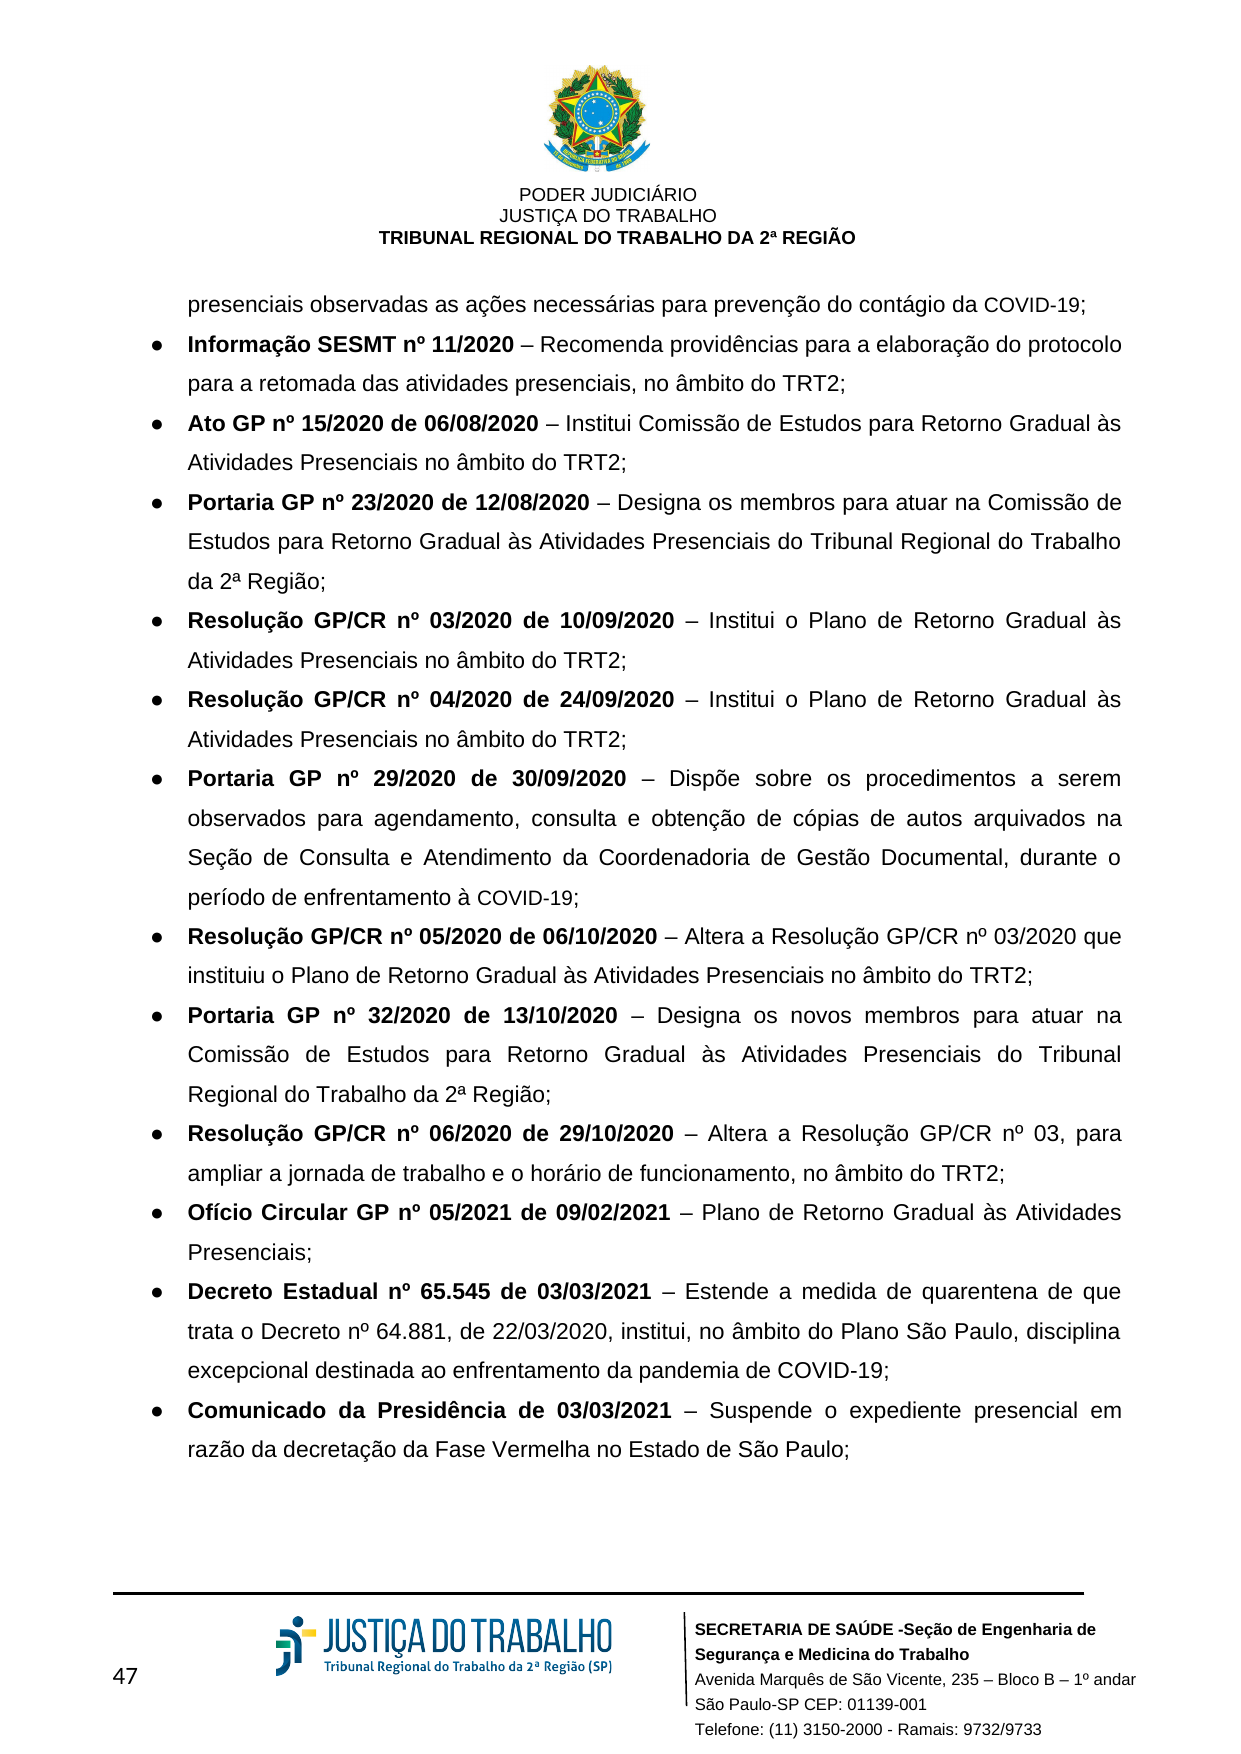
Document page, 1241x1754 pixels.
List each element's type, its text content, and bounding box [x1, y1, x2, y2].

list Ato GP nº 15/2020 de 06/08/2020 – Institui Comissão de Estudos para Retorno Gradual às Atividades Presenciais no âmbito do TRT2; [150, 410, 1122, 476]
list Resolução GP/CR nº 03/2020 de 10/09/2020 – Institui o Plano de Retorno Gradual às Atividades Presenciais no âmbito do TRT2; [150, 607, 1122, 673]
picture [543, 65, 650, 172]
picture [276, 1616, 612, 1676]
list Resolução GP/CR nº 05/2020 de 06/10/2020 – Altera a Resolução GP/CR nº 03/2020 que instituiu o Plano de Retorno Gradual às Atividades Presenciais no âmbito do TRT2; [150, 923, 1122, 989]
list Portaria GP nº 29/2020 de 30/09/2020 – Dispõe sobre os procedimentos a serem observados para agendamento, consulta e obtenção de cópias de autos arquivados na Seção de Consulta e Atendimento da Coordenadoria de Gestão Documental, durante o período de enfrentamento à COVID-19; [150, 765, 1122, 910]
list presenciais observadas as ações necessárias para prevenção do contágio da COVID-19; [150, 291, 1122, 318]
list Comunicado da Presidência de 03/03/2021 – Suspende o expediente presencial em razão da decretação da Fase Vermelha no Estado de São Paulo; [150, 1397, 1122, 1463]
list Portaria GP nº 23/2020 de 12/08/2020 – Designa os membros para atuar na Comissão de Estudos para Retorno Gradual às Atividades Presenciais do Tribunal Regional do Trabalho da 2ª Região; [150, 489, 1122, 594]
list Resolução GP/CR nº 04/2020 de 24/09/2020 – Institui o Plano de Retorno Gradual às Atividades Presenciais no âmbito do TRT2; [150, 686, 1122, 752]
list Ofício Circular GP nº 05/2021 de 09/02/2021 – Plano de Retorno Gradual às Atividades Presenciais; [150, 1199, 1122, 1265]
list Informação SESMT nº 11/2020 – Recomenda providências para a elaboração do protocolo para a retomada das atividades presenciais, no âmbito do TRT2; [150, 331, 1122, 397]
list Resolução GP/CR nº 06/2020 de 29/10/2020 – Altera a Resolução GP/CR nº 03, para ampliar a jornada de trabalho e o horário de funcionamento, no âmbito do TRT2; [150, 1120, 1122, 1186]
list Portaria GP nº 32/2020 de 13/10/2020 – Designa os novos membros para atuar na Comissão de Estudos para Retorno Gradual às Atividades Presenciais do Tribunal Regional do Trabalho da 2ª Região; [150, 1002, 1122, 1107]
list Decreto Estadual nº 65.545 de 03/03/2021 – Estende a medida de quarentena de que trata o Decreto nº 64.881, de 22/03/2020, institui, no âmbito do Plano São Paulo, disciplina excepcional destinada ao enfrentamento da pandemia de COVID-19; [150, 1278, 1122, 1384]
